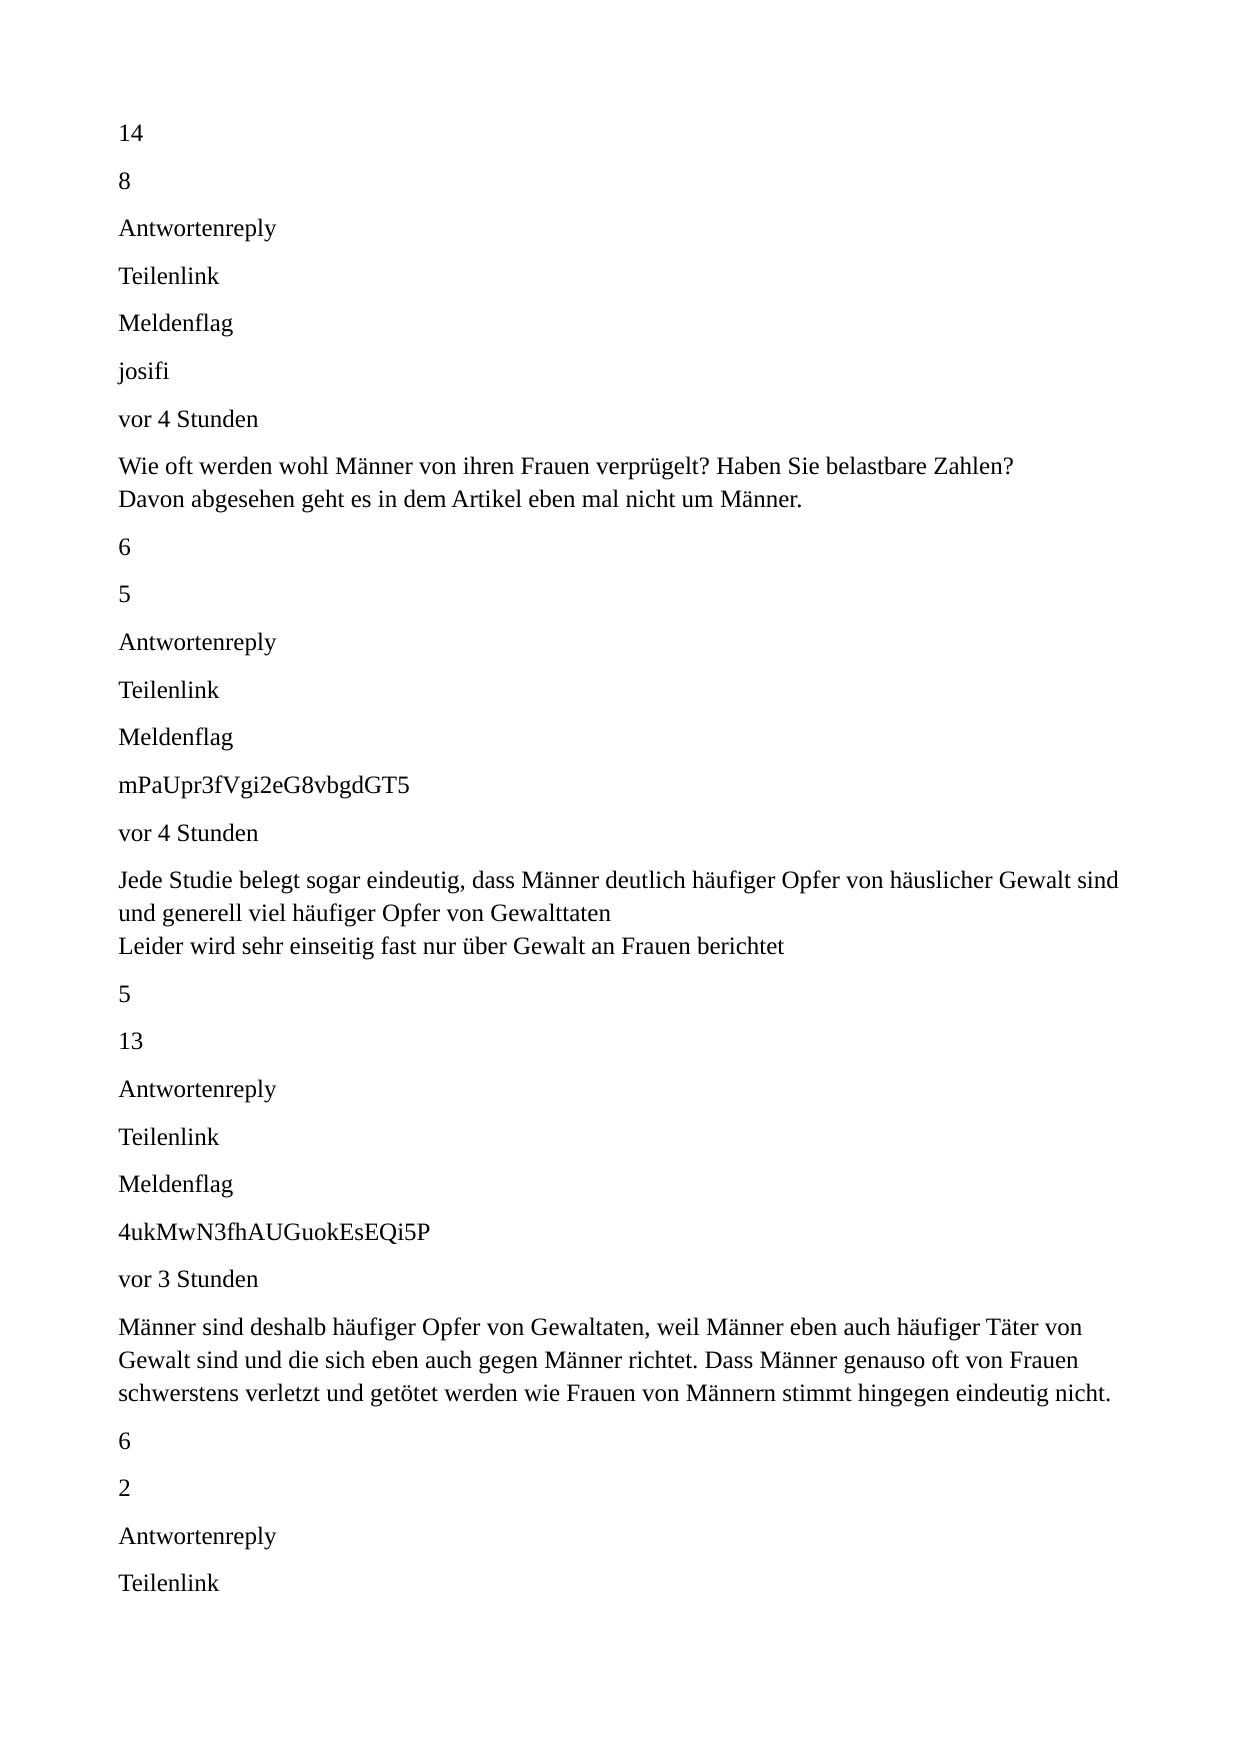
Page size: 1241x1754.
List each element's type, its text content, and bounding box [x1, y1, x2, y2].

text Teilenlink [118, 1568, 1122, 1597]
text 13 [118, 1026, 1122, 1055]
text 8 [118, 166, 1122, 194]
text 6 [118, 1426, 1122, 1454]
text Teilenlink [118, 1122, 1122, 1150]
text josifi [118, 356, 1122, 385]
text vor 3 Stunden [118, 1264, 1122, 1293]
text 5 [118, 579, 1122, 608]
text Antwortenreply [118, 1521, 1122, 1550]
text Wie oft werden wohl Männer von ihren Frauen verprügelt? Haben Sie belastbare Zahlen? Davon abgesehen geht es in dem Artikel eben mal nicht um Männer. [118, 451, 1122, 513]
text Teilenlink [118, 675, 1122, 703]
text 5 [118, 979, 1122, 1008]
text Meldenflag [118, 722, 1122, 751]
text Teilenlink [118, 261, 1122, 290]
text 2 [118, 1473, 1122, 1502]
text Antwortenreply [118, 213, 1122, 242]
text 6 [118, 532, 1122, 561]
text Antwortenreply [118, 627, 1122, 656]
text Antwortenreply [118, 1074, 1122, 1103]
text Männer sind deshalb häufiger Opfer von Gewaltaten, weil Männer eben auch häufiger Täter von Gewalt sind und die sich eben auch gegen Männer richtet. Dass Männer genauso oft von Frauen schwerstens verletzt und getötet werden wie Frauen von Männern stimmt hingegen eindeutig nicht. [118, 1312, 1122, 1407]
text 4ukMwN3fhAUGuokEsEQi5P [118, 1217, 1122, 1246]
text vor 4 Stunden [118, 404, 1122, 432]
text Jede Studie belegt sogar eindeutig, dass Männer deutlich häufiger Opfer von häuslicher Gewalt sind und generell viel häufiger Opfer von Gewalttaten Leider wird sehr einseitig fast nur über Gewalt an Frauen berichtet [118, 865, 1122, 960]
text mPaUpr3fVgi2eG8vbgdGT5 [118, 770, 1122, 799]
text vor 4 Stunden [118, 818, 1122, 846]
text 14 [118, 118, 1122, 147]
text Meldenflag [118, 308, 1122, 337]
text Meldenflag [118, 1169, 1122, 1198]
